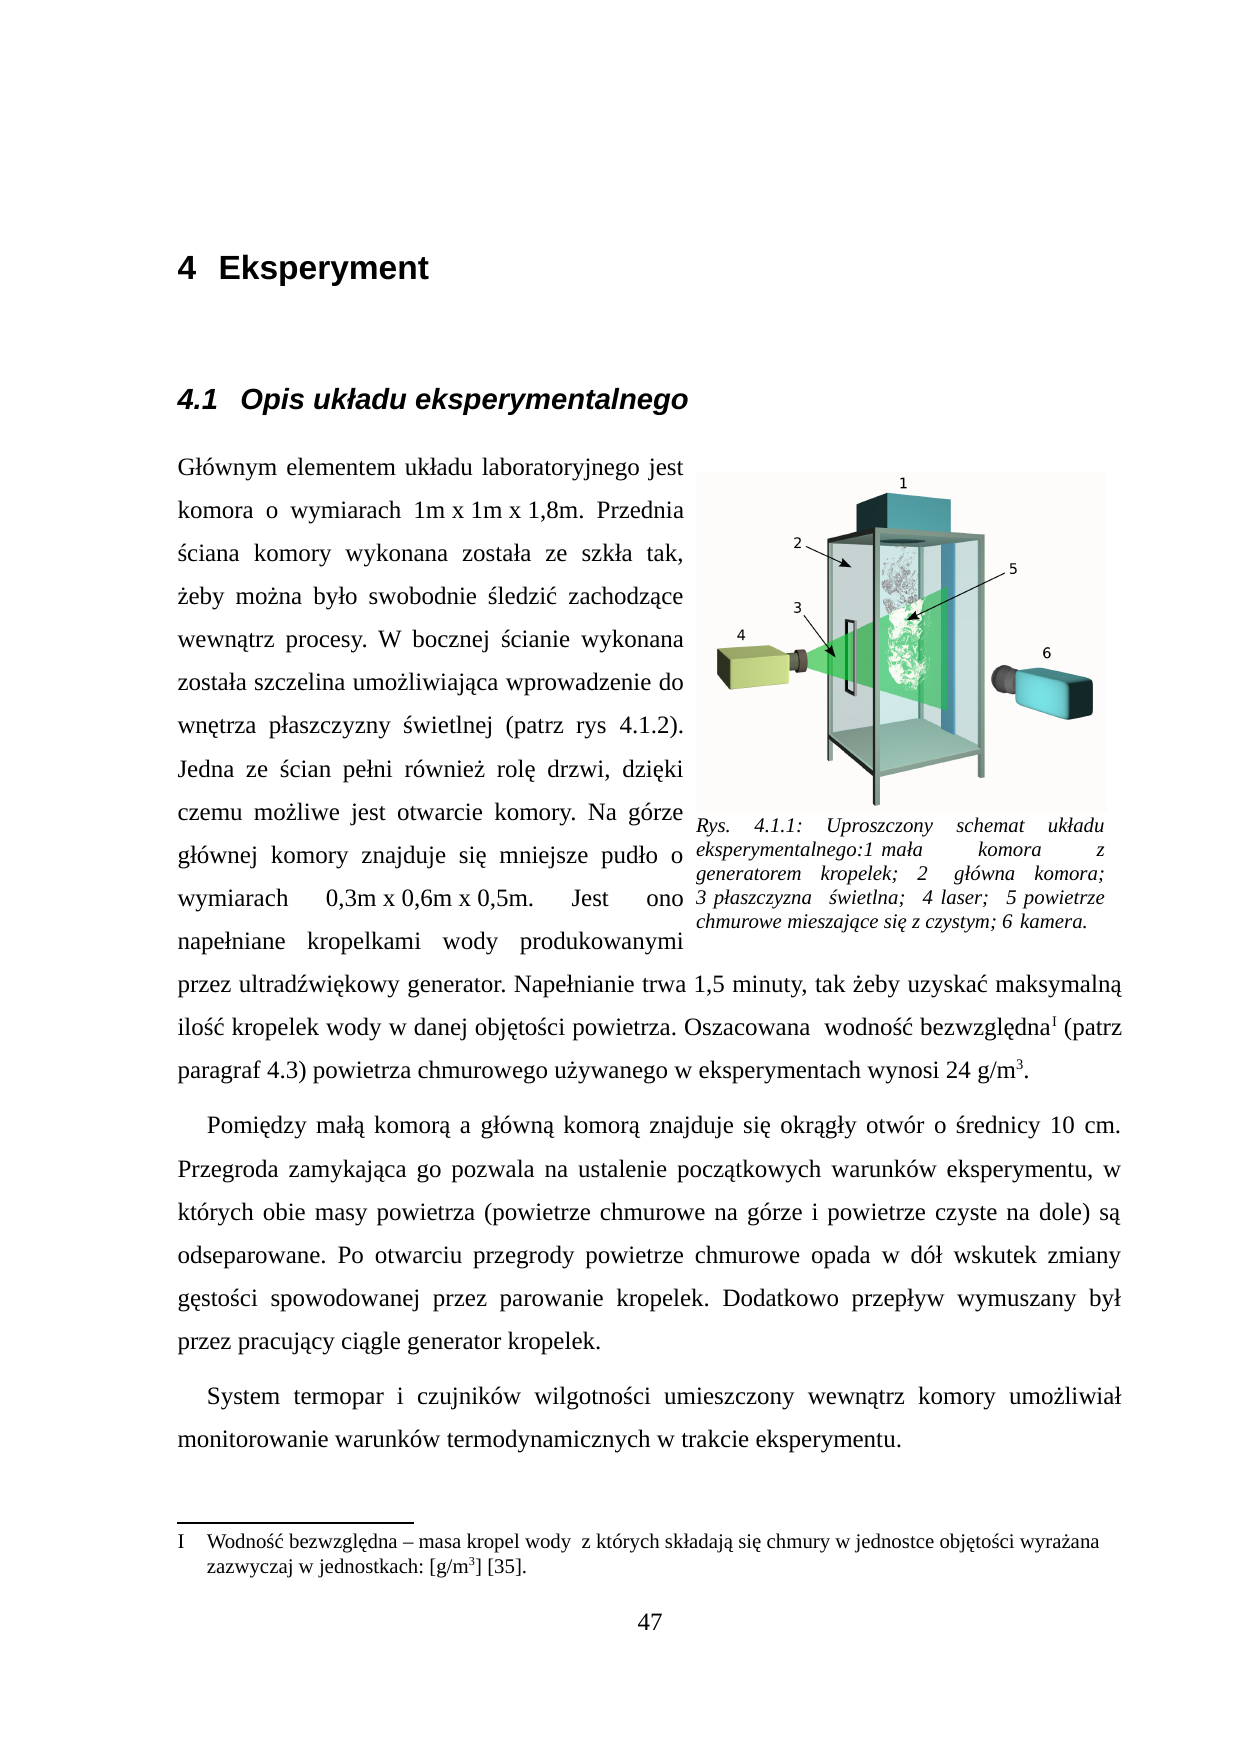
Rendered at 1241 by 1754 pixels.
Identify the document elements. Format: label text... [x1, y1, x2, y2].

text Wodność bezwzględna – masa kropel wody z których składają się chmury w jednostce objętości wyrażana zazwyczaj w jednostkach: [g/m3] [35]. [177, 1529, 1122, 1578]
text System termopar i czujników wilgotności umieszczony wewnątrz komory umożliwiał monitorowanie warunków termodynamicznych w trakcie eksperymentu. [177, 1381, 1122, 1453]
text Głównym elementem układu laboratoryjnego jest komora o wymiarach 1m x 1m x 1,8m. Przednia ściana komory wykonana została ze szkła tak, żeby można było swobodnie śledzić zachodzące wewnątrz procesy. W bocznej ścianie wykonana została szczelina umożliwiająca wprowadzenie do wnętrza płaszczyzny świetlnej (patrz rys 4.1.2). Jedna ze ścian pełni również rolę drzwi, dzięki czemu możliwe jest otwarcie komory. Na górze głównej komory znajduje się mniejsze pudło o wymiarach 0,3m x 0,6m x 0,5m. Jest ono napełniane kropelkami wody produkowanymi przez ultradźwiękowy generator. Napełnianie trwa 1,5 minuty, tak żeby uzyskać maksymalną ilość kropelek wody w danej objętości powietrza. Oszacowana wodność bezwzględna (patrz paragraf 4.3) powietrza chmurowego używanego w eksperymentach wynosi 24 g/m3. [177, 452, 1122, 1084]
subtitle Eksperyment [177, 248, 1122, 287]
text Rys. 4.1.1: Uproszczony schemat układu eksperymentalnego:1 mała komora z generatorem kropelek; 2 główna komora; 3 płaszczyzna świetlna; 4 laser; 5 powietrze chmurowe mieszające się z czystym; 6 kamera. [696, 813, 1107, 933]
subtitle Opis układu eksperymentalnego [177, 382, 1122, 416]
text Pomiędzy małą komorą a główną komorą znajduje się okrągły otwór o średnicy 10 cm. Przegroda zamykająca go pozwala na ustalenie początkowych warunków eksperymentu, w których obie masy powietrza (powietrze chmurowe na górze i powietrze czyste na dole) są odseparowane. Po otwarciu przegrody powietrze chmurowe opada w dół wskutek zmiany gęstości spowodowanej przez parowanie kropelek. Dodatkowo przepływ wymuszany był przez pracujący ciągle generator kropelek. [177, 1111, 1122, 1355]
picture [696, 472, 1107, 813]
